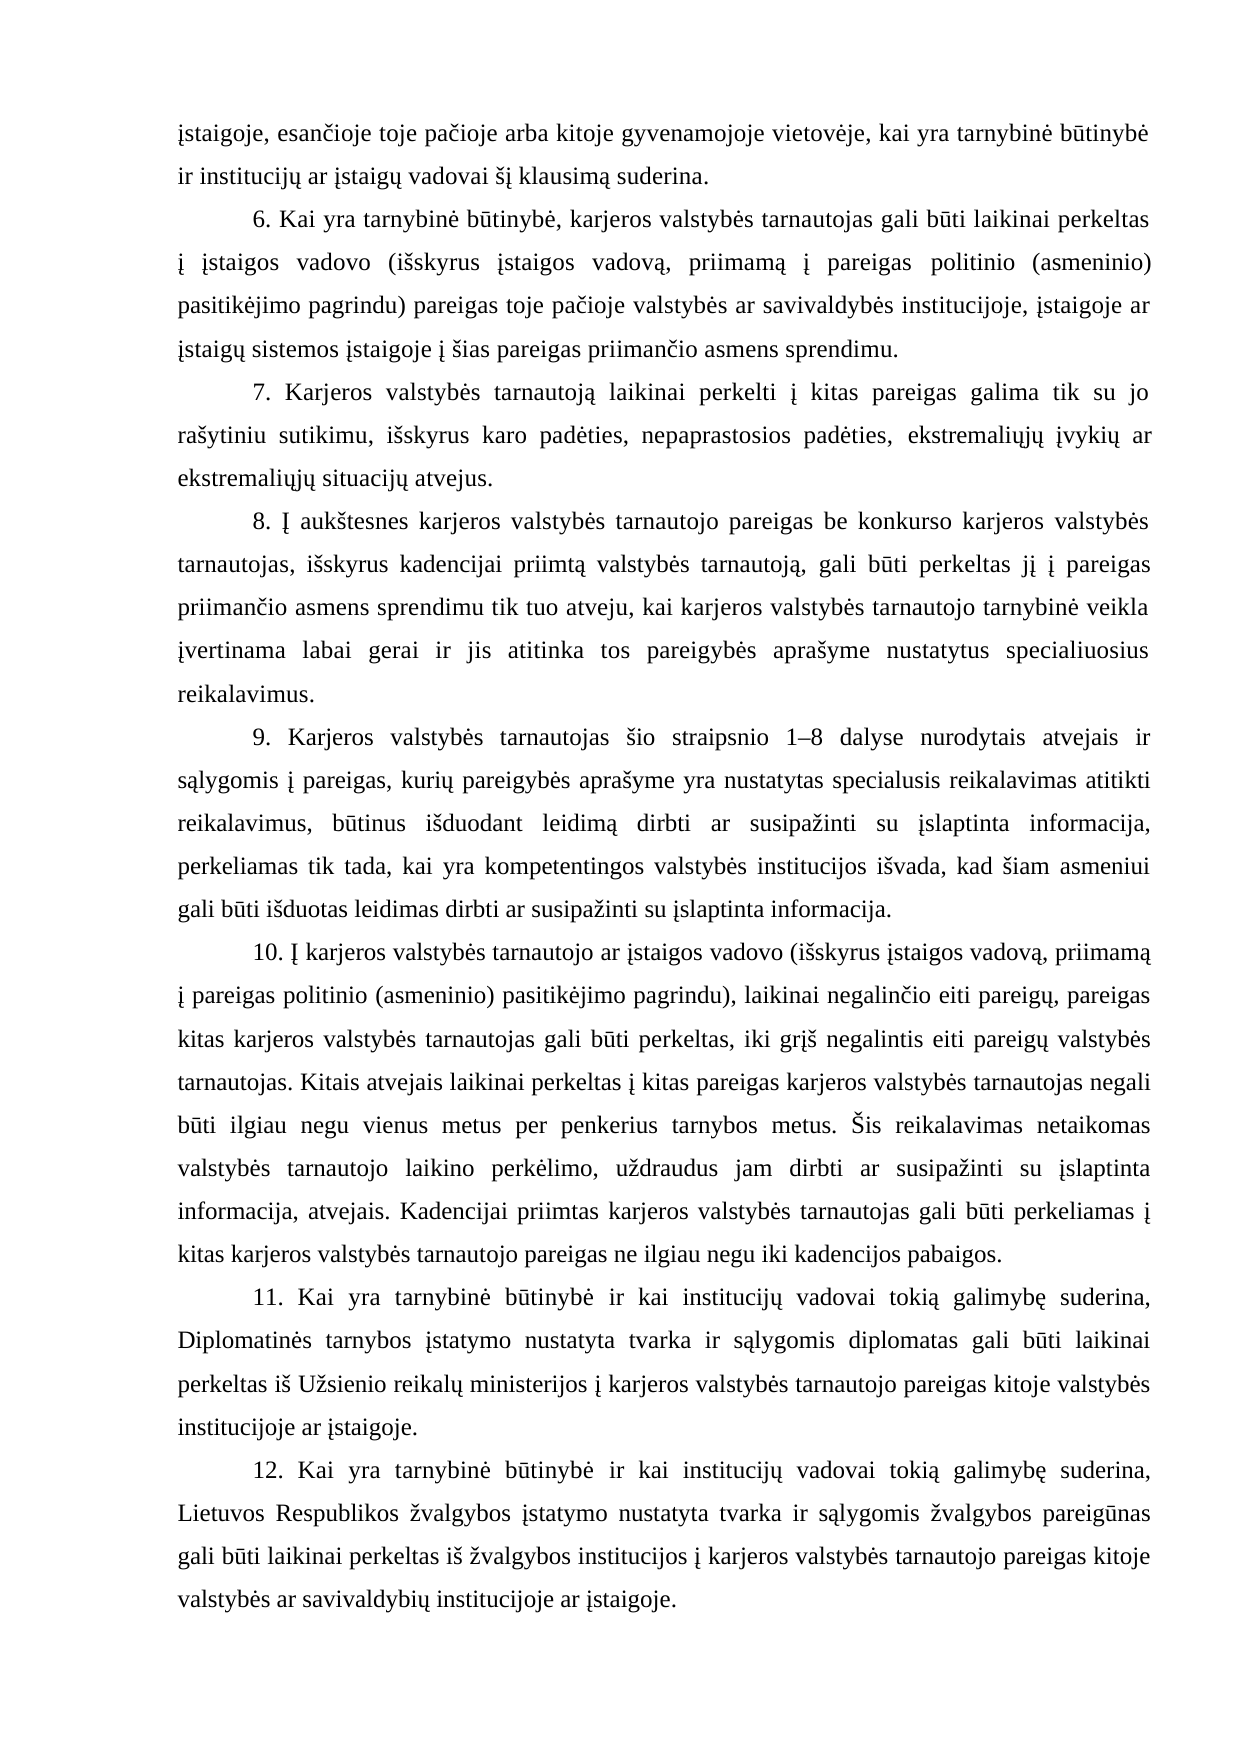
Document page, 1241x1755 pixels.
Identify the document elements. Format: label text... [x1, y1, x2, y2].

text 11. Kai yra tarnybinė būtinybė ir kai institucijų vadovai tokią galimybę suderina, Diplomatinės tarnybos įstatymo nustatyta tvarka ir sąlygomis diplomatas gali būti laikinai perkeltas iš Užsienio reikalų ministerijos į karjeros valstybės tarnautojo pareigas kitoje valstybės institucijoje ar įstaigoje. [177, 1282, 1152, 1441]
text 9. Karjeros valstybės tarnautojas šio straipsnio 1–8 dalyse nurodytais atvejais ir sąlygomis į pareigas, kurių pareigybės aprašyme yra nustatytas specialusis reikalavimas atitikti reikalavimus, būtinus išduodant leidimą dirbti ar susipažinti su įslaptinta informacija, perkeliamas tik tada, kai yra kompetentingos valstybės institucijos išvada, kad šiam asmeniui gali būti išduotas leidimas dirbti ar susipažinti su įslaptinta informacija. [177, 722, 1152, 923]
text 10. Į karjeros valstybės tarnautojo ar įstaigos vadovo (išskyrus įstaigos vadovą, priimamą į pareigas politinio (asmeninio) pasitikėjimo pagrindu), laikinai negalinčio eiti pareigų, pareigas kitas karjeros valstybės tarnautojas gali būti perkeltas, iki grįš negalintis eiti pareigų valstybės tarnautojas. Kitais atvejais laikinai perkeltas į kitas pareigas karjeros valstybės tarnautojas negali būti ilgiau negu vienus metus per penkerius tarnybos metus. Šis reikalavimas netaikomas valstybės tarnautojo laikino perkėlimo, uždraudus jam dirbti ar susipažinti su įslaptinta informacija, atvejais. Kadencijai priimtas karjeros valstybės tarnautojas gali būti perkeliamas į kitas karjeros valstybės tarnautojo pareigas ne ilgiau negu iki kadencijos pabaigos. [177, 937, 1152, 1268]
text 8. Į aukštesnes karjeros valstybės tarnautojo pareigas be konkurso karjeros valstybės tarnautojas, išskyrus kadencijai priimtą valstybės tarnautoją, gali būti perkeltas jį į pareigas priimančio asmens sprendimu tik tuo atveju, kai karjeros valstybės tarnautojo tarnybinė veikla įvertinama labai gerai ir jis atitinka tos pareigybės aprašyme nustatytus specialiuosius reikalavimus. [177, 506, 1152, 707]
text įstaigoje, esančioje toje pačioje arba kitoje gyvenamojoje vietovėje, kai yra tarnybinė būtinybė ir institucijų ar įstaigų vadovai šį klausimą suderina. [177, 118, 1152, 190]
text 12. Kai yra tarnybinė būtinybė ir kai institucijų vadovai tokią galimybę suderina, Lietuvos Respublikos žvalgybos įstatymo nustatyta tvarka ir sąlygomis žvalgybos pareigūnas gali būti laikinai perkeltas iš žvalgybos institucijos į karjeros valstybės tarnautojo pareigas kitoje valstybės ar savivaldybių institucijoje ar įstaigoje. [177, 1455, 1152, 1613]
text 6. Kai yra tarnybinė būtinybė, karjeros valstybės tarnautojas gali būti laikinai perkeltas į įstaigos vadovo (išskyrus įstaigos vadovą, priimamą į pareigas politinio (asmeninio) pasitikėjimo pagrindu) pareigas toje pačioje valstybės ar savivaldybės institucijoje, įstaigoje ar įstaigų sistemos įstaigoje į šias pareigas priimančio asmens sprendimu. [177, 204, 1152, 362]
text 7. Karjeros valstybės tarnautoją laikinai perkelti į kitas pareigas galima tik su jo rašytiniu sutikimu, išskyrus karo padėties, nepaprastosios padėties, ekstremaliųjų įvykių ar ekstremaliųjų situacijų atvejus. [177, 377, 1152, 492]
